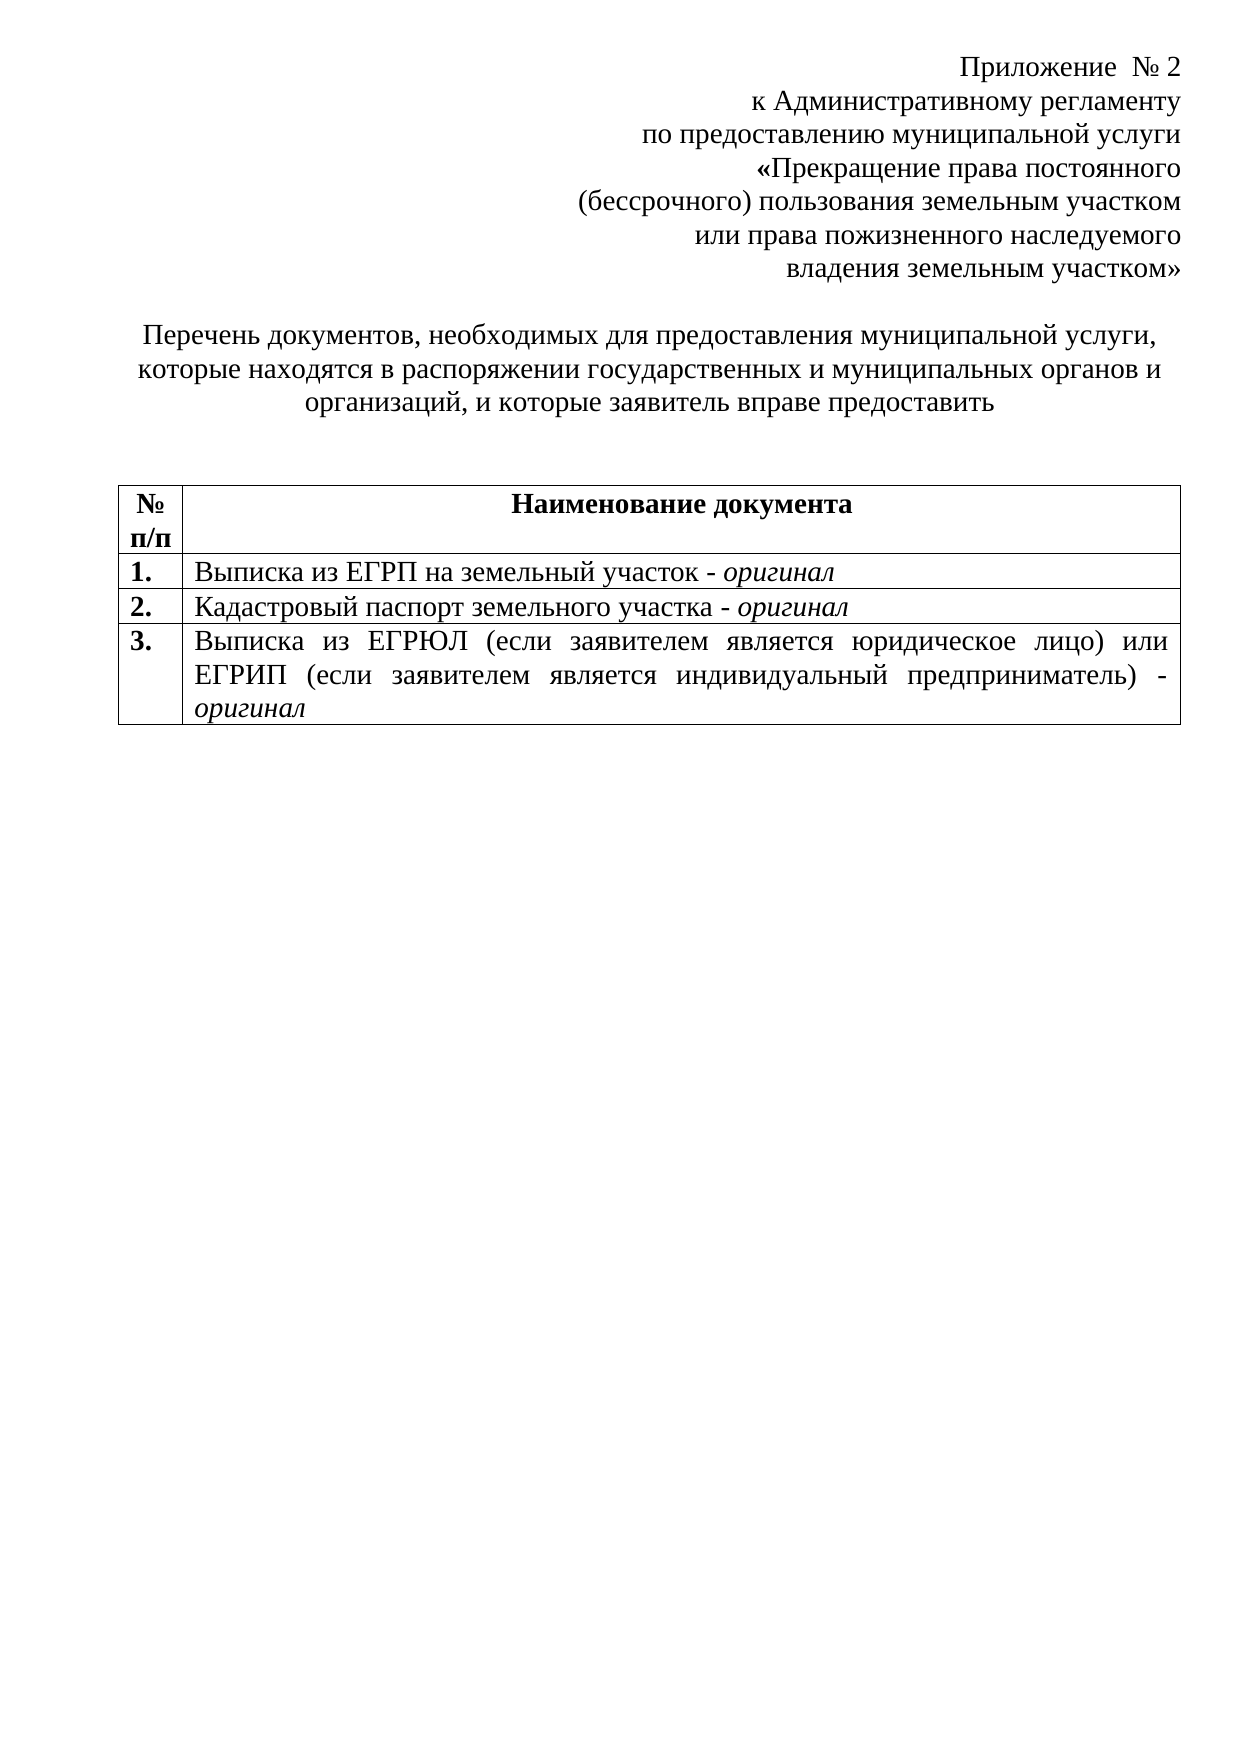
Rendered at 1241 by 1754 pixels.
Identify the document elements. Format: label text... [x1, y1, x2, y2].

table_cell Кадастровый паспорт земельного участка - оригинал [183, 589, 1180, 622]
table_cell Выписка из ЕГРП на земельный участок - оригинал [183, 554, 1180, 588]
text по предоставлению муниципальной услуги [118, 116, 1181, 150]
table_cell Выписка из ЕГРЮЛ (если заявителем является юридическое лицо) или ЕГРИП (если заявителем является индивидуальный предприниматель) - оригинал [183, 624, 1180, 724]
table_header № п/п [119, 486, 182, 553]
table_cell 3. [119, 624, 182, 724]
text к Административному регламенту [118, 83, 1181, 116]
text Приложение № 2 [118, 49, 1181, 83]
table_header Наименование документа [183, 486, 1180, 553]
text Перечень документов, необходимых для предоставления муниципальной услуги, которые находятся в распоряжении государственных и муниципальных органов и организаций, и которые заявитель вправе предоставить [118, 317, 1181, 418]
text «Прекращение права постоянного (бессрочного) пользования земельным участком или права пожизненного наследуемого владения земельным участком» [576, 150, 1181, 284]
table_cell 1. [119, 554, 182, 588]
table_cell 2. [119, 589, 182, 622]
